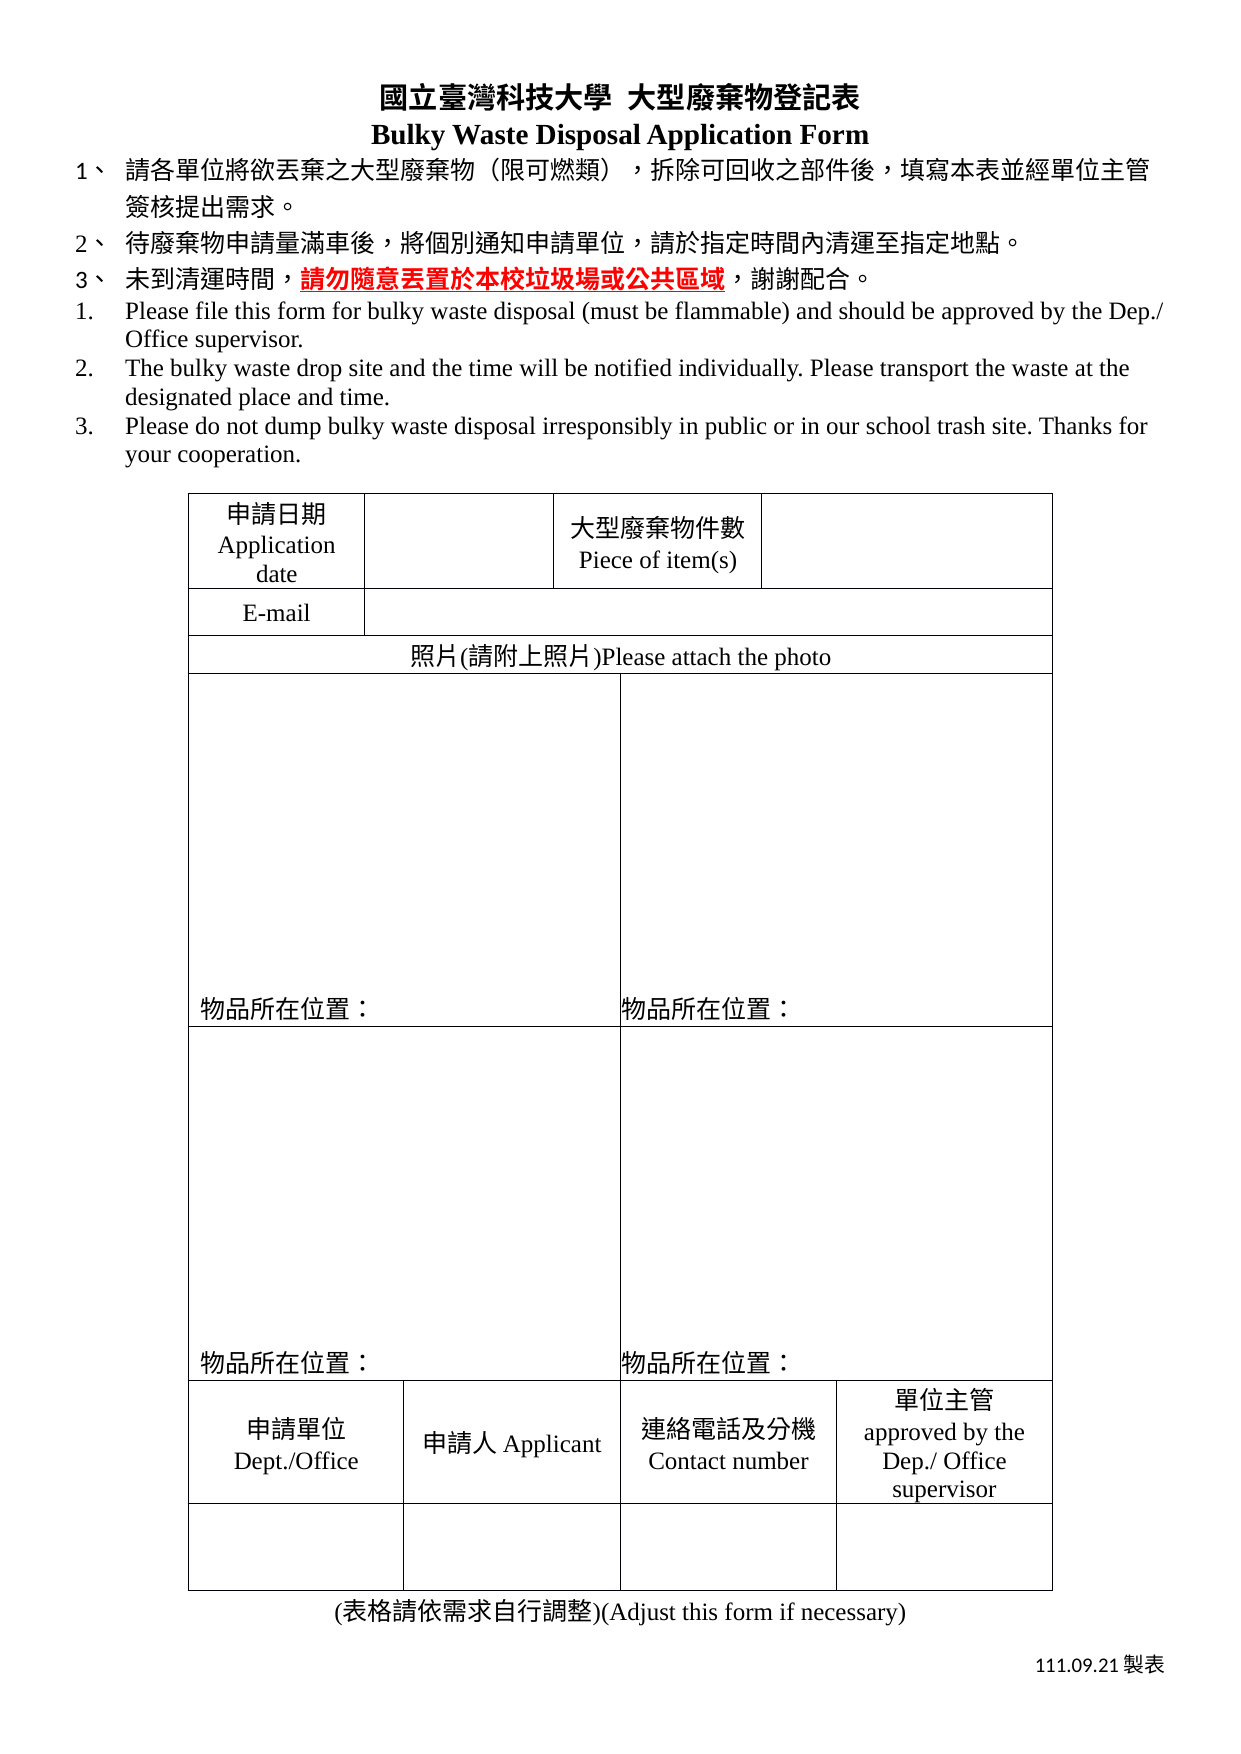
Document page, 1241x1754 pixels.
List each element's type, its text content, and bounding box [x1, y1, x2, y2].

table_cell [189, 1504, 403, 1590]
list 未到清運時間，請勿隨意丟置於本校垃圾場或公共區域，謝謝配合。 [75, 259, 1165, 296]
list The bulky waste drop site and the time will be notified individually. Please transport the waste at the designated place and time. [75, 353, 1165, 411]
table_header 申請日期 Application date [189, 494, 364, 588]
table_cell 申請單位 Dept./Office [189, 1381, 403, 1503]
table_cell 申請人Applicant [404, 1381, 620, 1503]
table_cell 物品所在位置： [621, 1027, 1052, 1380]
table_cell [621, 1504, 836, 1590]
table_cell 物品所在位置： [621, 674, 1052, 1026]
table_cell [404, 1504, 620, 1590]
table_header [762, 494, 1052, 588]
table_cell [365, 589, 1052, 635]
table_cell 物品所在位置： [189, 1027, 620, 1380]
table_header [365, 494, 553, 588]
list 待廢棄物申請量滿車後，將個別通知申請單位，請於指定時間內清運至指定地點。 [75, 223, 1165, 259]
list 請各單位將欲丟棄之大型廢棄物（限可燃類），拆除可回收之部件後，填寫本表並經單位主管簽核提出需求。 [75, 151, 1165, 223]
table_cell E-mail [189, 589, 364, 635]
list Please do not dump bulky waste disposal irresponsibly in public or in our school trash site. Thanks for your cooperation. [75, 411, 1165, 468]
text 國立臺灣科技大學 大型廢棄物登記表 [75, 75, 1165, 117]
text Bulky Waste Disposal Application Form [75, 117, 1165, 151]
table_cell 連絡電話及分機 Contact number [621, 1381, 836, 1503]
table_cell 照片(請附上照片)Please attach the photo [189, 636, 1052, 673]
text (表格請依需求自行調整)(Adjust this form if necessary) [75, 1591, 1165, 1627]
table_cell [837, 1504, 1052, 1590]
table_cell 物品所在位置： [189, 674, 620, 1026]
table_cell 單位主管 approved by the Dep./ Office supervisor [837, 1381, 1052, 1503]
list Please file this form for bulky waste disposal (must be flammable) and should be approved by the Dep./ Office supervisor. [75, 296, 1165, 353]
table_header 大型廢棄物件數 Piece of item(s) [554, 494, 761, 588]
